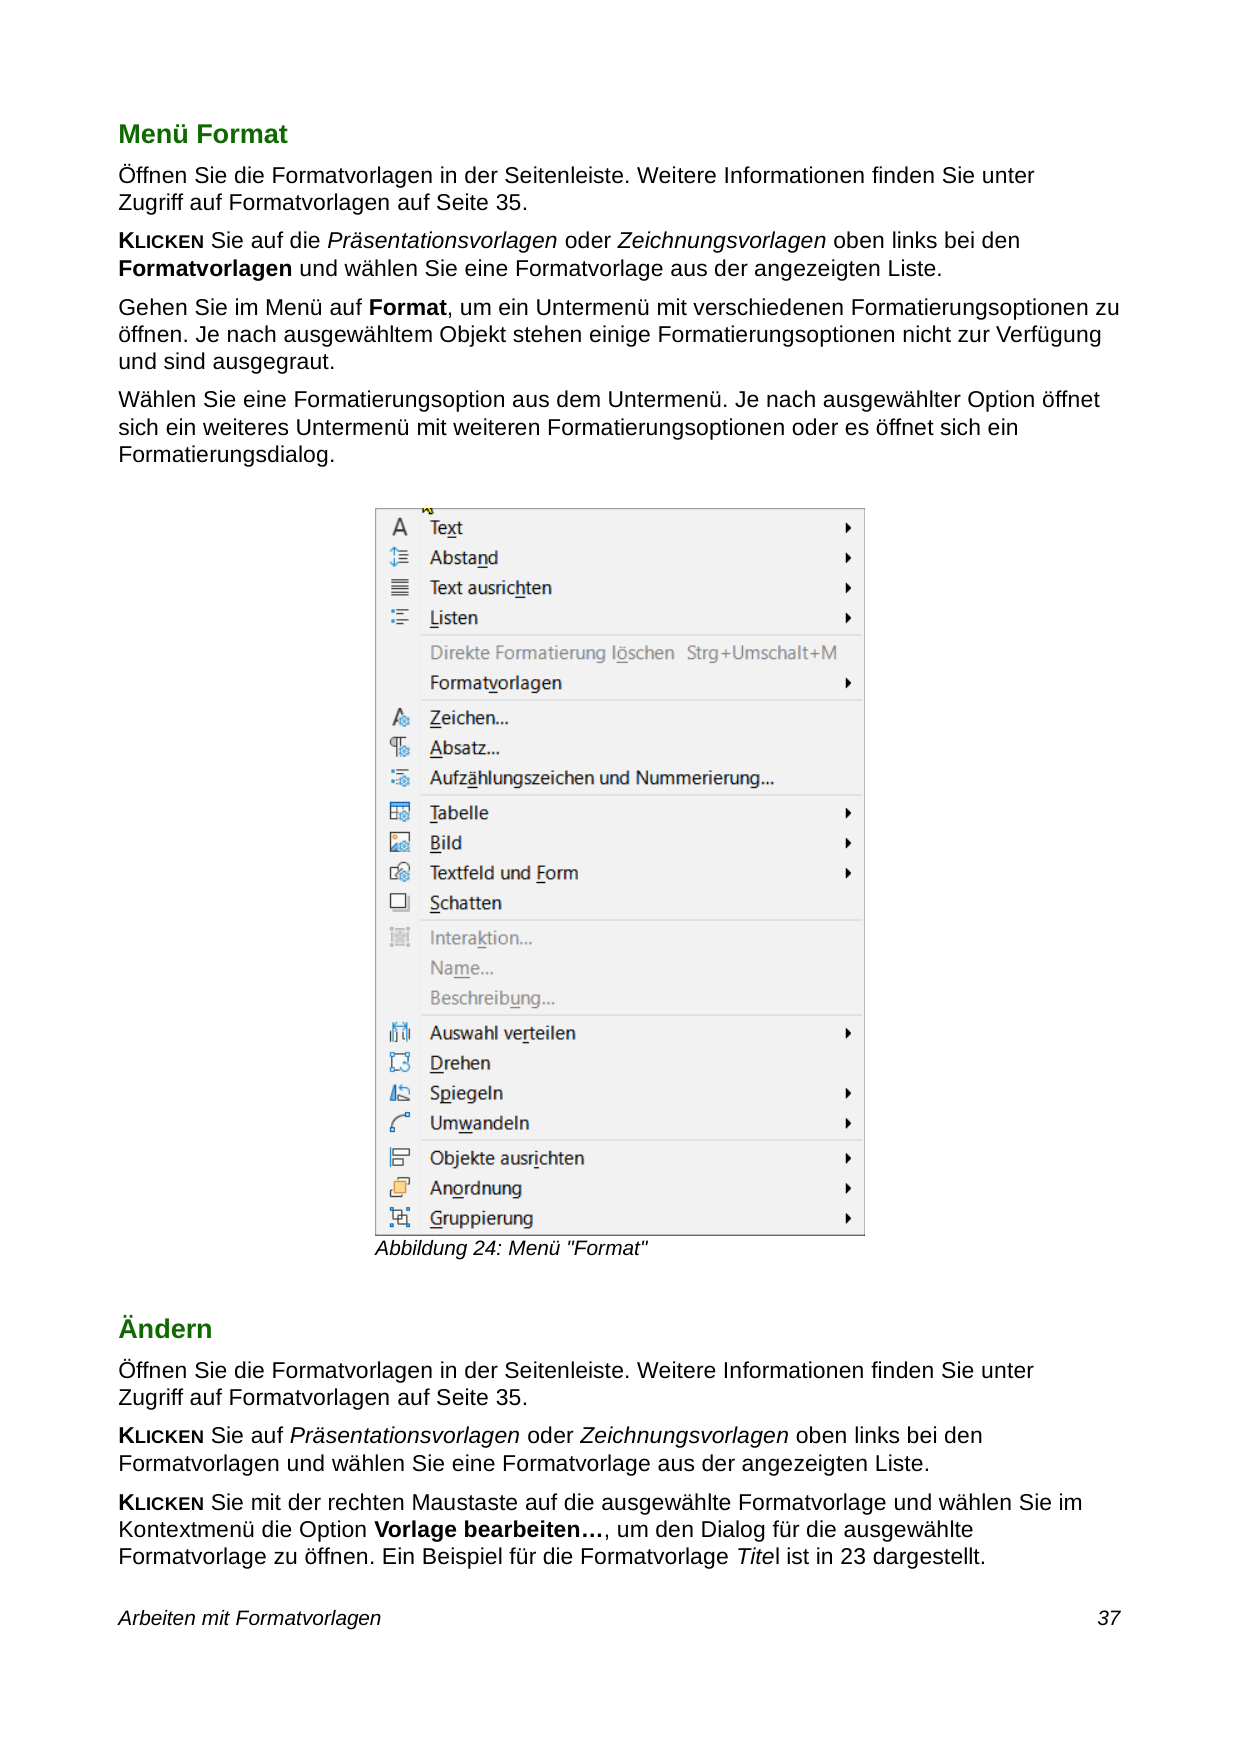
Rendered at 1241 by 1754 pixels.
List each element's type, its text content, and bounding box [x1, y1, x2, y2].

text Klicken Sie mit der rechten Maustaste auf die ausgewählte Formatvorlage und wählen Sie im Kontextmenü die Option Vorlage bearbeiten…, um den Dialog für die ausgewählte Formatvorlage zu öffnen. Ein Beispiel für die Formatvorlage Titel ist in Abbildung 23 dargestellt. [118, 1488, 1122, 1569]
text Abbildung 24: Menü "Format" [375, 1236, 865, 1260]
subtitle Ändern [118, 1313, 1122, 1344]
text Klicken Sie auf die Präsentationsvorlagen oder Zeichnungsvorlagen oben links bei den Formatvorlagen und wählen Sie eine Formatvorlage aus der angezeigten Liste. [118, 227, 1122, 281]
text Öffnen Sie die Formatvorlagen in der Seitenleiste. Weitere Informationen finden Sie unter Zugriff auf Formatvorlagen auf Seite 34. [118, 161, 1122, 215]
text Gehen Sie im Menü auf Format, um ein Untermenü mit verschiedenen Formatierungsoptionen zu öffnen. Je nach ausgewähltem Objekt stehen einige Formatierungsoptionen nicht zur Verfügung und sind ausgegraut. [118, 293, 1122, 374]
text Öffnen Sie die Formatvorlagen in der Seitenleiste. Weitere Informationen finden Sie unter Zugriff auf Formatvorlagen auf Seite 34. [118, 1356, 1122, 1410]
text Klicken Sie auf Präsentationsvorlagen oder Zeichnungsvorlagen oben links bei den Formatvorlagen und wählen Sie eine Formatvorlage aus der angezeigten Liste. [118, 1422, 1122, 1476]
picture [375, 508, 865, 1236]
text Wählen Sie eine Formatierungsoption aus dem Untermenü. Je nach ausgewählter Option öffnet sich ein weiteres Untermenü mit weiteren Formatierungsoptionen oder es öffnet sich ein Formatierungsdialog. [118, 386, 1122, 467]
subtitle Menü Format [118, 118, 1122, 149]
